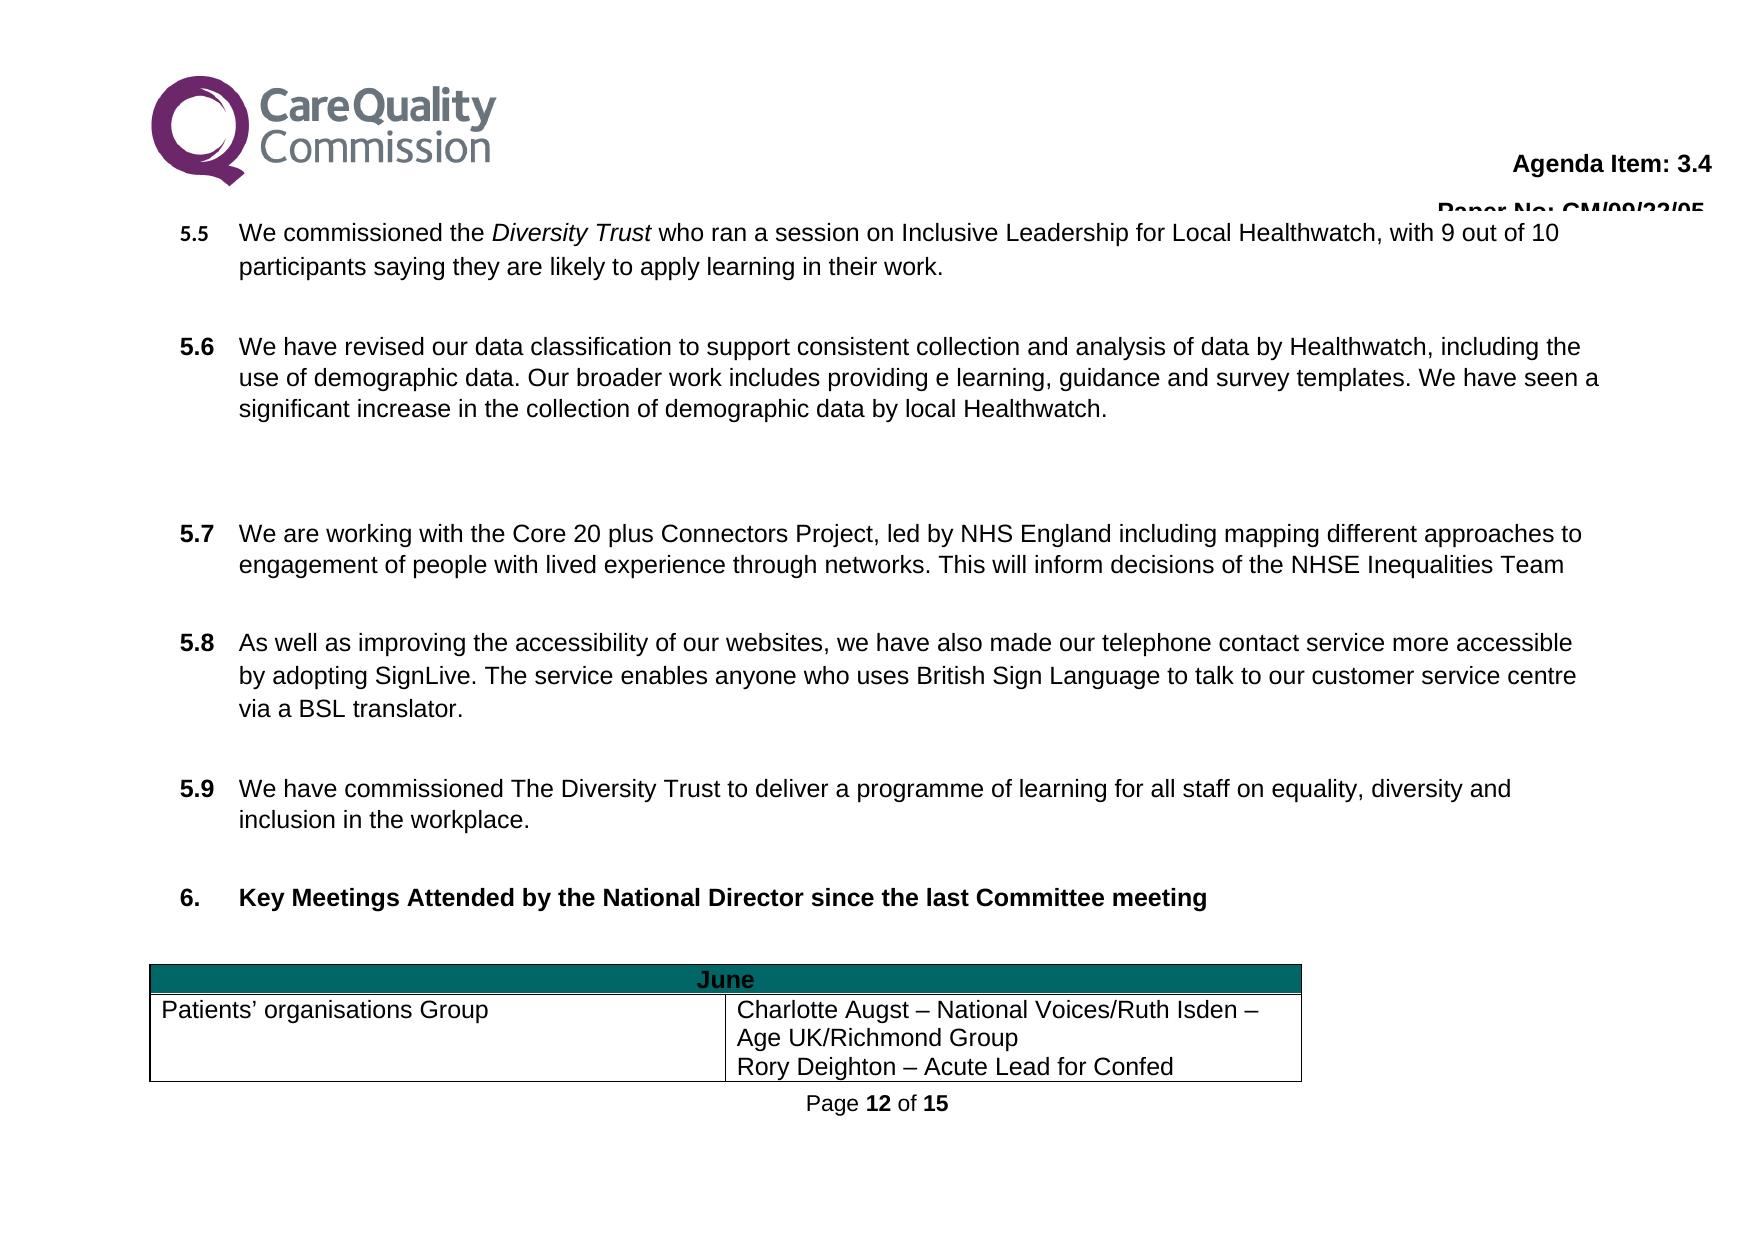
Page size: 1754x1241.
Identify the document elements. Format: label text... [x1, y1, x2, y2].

list We have revised our data classification to support consistent collection and analysis of data by Healthwatch, including the use of demographic data. Our broader work includes providing e learning, guidance and survey templates. We have seen a significant increase in the collection of demographic data by local Healthwatch. [179, 332, 1604, 422]
list As well as improving the accessibility of our websites, we have also made our telephone contact service more accessible by adopting SignLive. The service enables anyone who uses British Sign Language to talk to our customer service centre via a BSL translator. [179, 628, 1604, 723]
list Key Meetings Attended by the National Director since the last Committee meeting [179, 883, 1604, 912]
table_header June [151, 965, 1301, 993]
list We commissioned the Diversity Trust who ran a session on Inclusive Leadership for Local Healthwatch, with 9 out of 10 participants saying they are likely to apply learning in their work. [179, 218, 1604, 281]
list We are working with the Core 20 plus Connectors Project, led by NHS England including mapping different approaches to engagement of people with lived experience through networks. This will inform decisions of the NHSE Inequalities Team [179, 519, 1604, 579]
table_cell Charlotte Augst – National Voices/Ruth Isden – Age UK/Richmond Group Rory Deighton – Acute Lead for Confed [726, 995, 1301, 1081]
list We have commissioned The Diversity Trust to deliver a programme of learning for all staff on equality, diversity and inclusion in the workplace. [179, 774, 1604, 834]
table_cell Patients’ organisations Group [151, 995, 725, 1081]
